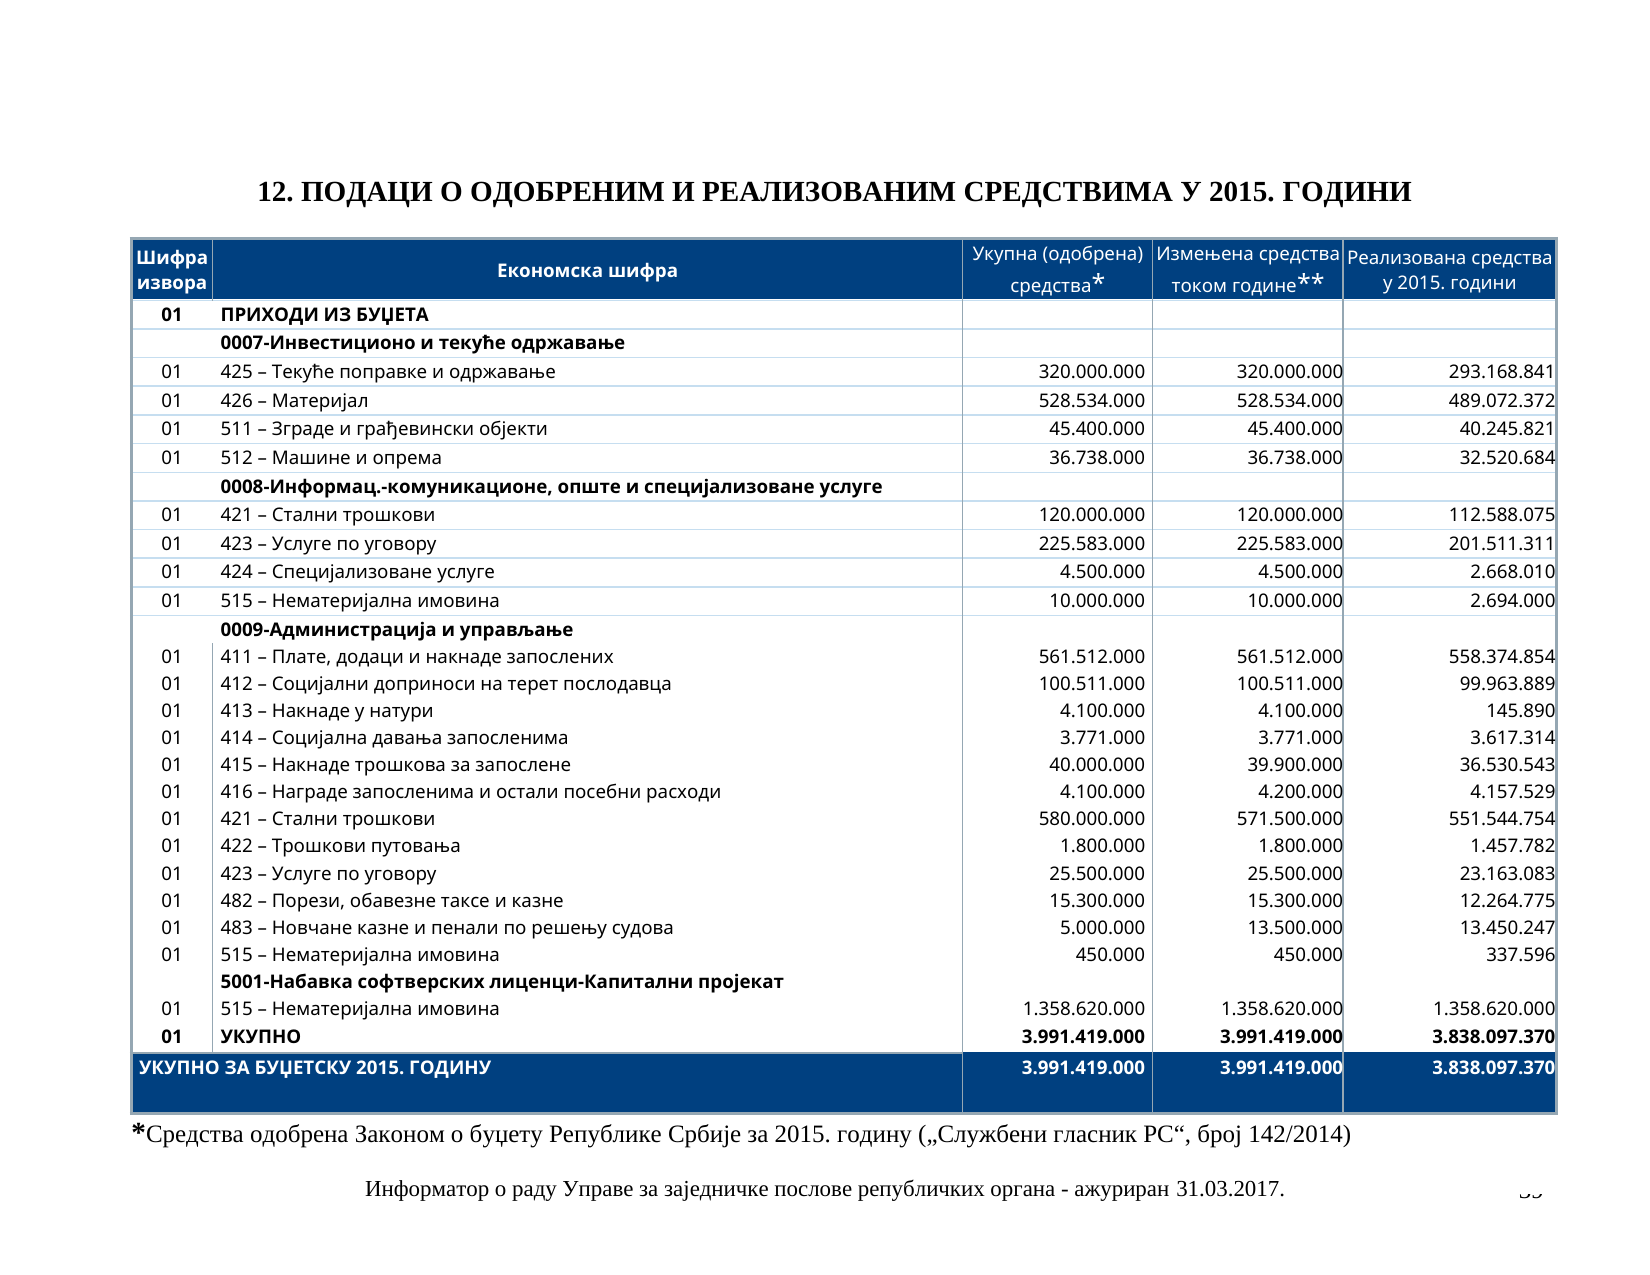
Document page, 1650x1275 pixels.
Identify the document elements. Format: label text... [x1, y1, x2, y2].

table_cell [963, 330, 1152, 357]
table_cell 25.500.000 [963, 860, 1152, 887]
table_cell 01 [133, 887, 212, 914]
table_cell 558.374.854 [1344, 643, 1555, 670]
table_cell 112.588.075 [1344, 502, 1555, 529]
table_cell 36.738.000 [1153, 444, 1342, 471]
table_cell 01 [133, 914, 212, 941]
table_cell 4.100.000 [963, 779, 1152, 806]
table_cell 416 – Награде запосленима и остали посебни расходи [213, 779, 962, 806]
table_cell 12.264.775 [1344, 887, 1555, 914]
table_cell 01 [133, 752, 212, 779]
table_cell 120.000.000 [1153, 502, 1342, 529]
table_cell [1344, 473, 1555, 500]
table_cell 4.500.000 [963, 559, 1152, 586]
table_cell 145.890 [1344, 698, 1555, 724]
table_cell УКУПНО [213, 1023, 962, 1052]
table_cell 10.000.000 [1153, 588, 1342, 614]
table_cell [963, 301, 1152, 328]
table_cell 422 – Трошкови путовања [213, 833, 962, 860]
table_cell [963, 968, 1152, 995]
table_cell 01 [133, 301, 212, 328]
table_cell 320.000.000 [1153, 358, 1342, 385]
table_cell 01 [133, 387, 212, 414]
table_cell [1344, 1082, 1555, 1112]
table_cell 01 [133, 725, 212, 752]
table_cell 10.000.000 [963, 588, 1152, 614]
table_cell 528.534.000 [1153, 387, 1342, 414]
table_cell 13.500.000 [1153, 914, 1342, 941]
table_cell 3.771.000 [1153, 725, 1342, 752]
table_cell 483 – Новчане казне и пенали по решењу судова [213, 914, 962, 941]
table_cell 528.534.000 [963, 387, 1152, 414]
table_cell [1153, 473, 1342, 500]
table_cell 01 [133, 698, 212, 724]
table_cell 1.457.782 [1344, 833, 1555, 860]
table_cell 225.583.000 [1153, 530, 1342, 557]
table_cell 515 – Нематеријална имовина [213, 588, 962, 614]
table_cell 426 – Материјал [213, 387, 962, 414]
table_cell 39.900.000 [1153, 752, 1342, 779]
table_cell [1153, 968, 1342, 995]
table_cell 3.838.097.370 [1344, 1052, 1555, 1082]
table_cell 421 – Стални трошкови [213, 502, 962, 529]
table_cell 01 [133, 670, 212, 697]
table_cell 25.500.000 [1153, 860, 1342, 887]
table_cell 2.694.000 [1344, 588, 1555, 614]
table_cell 01 [133, 941, 212, 968]
table_cell 3.991.419.000 [1153, 1052, 1342, 1082]
table_cell 2.668.010 [1344, 559, 1555, 586]
table_cell 580.000.000 [963, 806, 1152, 833]
table_cell 13.450.247 [1344, 914, 1555, 941]
table_cell 01 [133, 358, 212, 385]
table_cell [133, 1082, 962, 1112]
table_cell [1153, 330, 1342, 357]
table_cell 01 [133, 806, 212, 833]
table_cell 512 – Машине и опрема [213, 444, 962, 471]
table_cell 3.991.419.000 [1153, 1023, 1342, 1052]
table_cell 01 [133, 416, 212, 443]
table_cell 45.400.000 [963, 416, 1152, 443]
text *Средства одобрена Законом о буџету Републике Србије за 2015. годину („Службени гласник РС“, број 142/2014) [131, 1115, 1556, 1148]
table_cell [1344, 616, 1555, 643]
table_cell 100.511.000 [1153, 670, 1342, 697]
table_cell 424 – Специјализоване услуге [213, 559, 962, 586]
table_cell 3.771.000 [963, 725, 1152, 752]
table_cell [1153, 1082, 1342, 1112]
table_cell 337.596 [1344, 941, 1555, 968]
table_cell 32.520.684 [1344, 444, 1555, 471]
table_cell [963, 473, 1152, 500]
table_cell 320.000.000 [963, 358, 1152, 385]
table_cell 413 – Накнаде у натури [213, 698, 962, 724]
table_cell 100.511.000 [963, 670, 1152, 697]
table_cell 01 [133, 995, 212, 1022]
table_cell 01 [133, 1023, 212, 1052]
table_header Економска шифра [213, 240, 962, 299]
table_cell 01 [133, 588, 212, 614]
text 12. ПОДАЦИ О ОДОБРЕНИМ И РЕАЛИЗОВАНИМ СРЕДСТВИМА У 2015. ГОДИНИ [112, 174, 1556, 208]
table_cell [963, 1082, 1152, 1112]
table_cell 01 [133, 779, 212, 806]
table_cell 15.300.000 [1153, 887, 1342, 914]
table_cell 15.300.000 [963, 887, 1152, 914]
table_cell 489.072.372 [1344, 387, 1555, 414]
table_cell 411 – Плате, додаци и накнаде запослених [213, 643, 962, 670]
table_cell 423 – Услуге по уговору [213, 530, 962, 557]
table_cell 1.358.620.000 [963, 995, 1152, 1022]
table_cell 45.400.000 [1153, 416, 1342, 443]
table_header Шифра извора [133, 240, 212, 299]
table_cell 482 – Порези, обавезне таксе и казне [213, 887, 962, 914]
table_cell [963, 616, 1152, 643]
table_cell 3.838.097.370 [1344, 1023, 1555, 1052]
table_cell 01 [133, 833, 212, 860]
table_cell 450.000 [1153, 941, 1342, 968]
table_cell 3.991.419.000 [963, 1023, 1152, 1052]
table_cell 1.358.620.000 [1344, 995, 1555, 1022]
table_cell 571.500.000 [1153, 806, 1342, 833]
table_header Измењена средства током године** [1153, 240, 1342, 299]
table_cell 561.512.000 [963, 643, 1152, 670]
table_cell [1153, 301, 1342, 328]
table_cell [1153, 616, 1342, 643]
table_cell 99.963.889 [1344, 670, 1555, 697]
table_cell 23.163.083 [1344, 860, 1555, 887]
table_cell [1344, 301, 1555, 328]
table_cell 4.100.000 [963, 698, 1152, 724]
table_header Укупна (одобрена) средства* [963, 240, 1152, 299]
table_cell 01 [133, 530, 212, 557]
table_cell 01 [133, 502, 212, 529]
table_header Реализована средства у 2015. години [1344, 240, 1555, 299]
table_cell 0007-Инвестиционо и текуће одржавање [213, 330, 962, 357]
table_cell 551.544.754 [1344, 806, 1555, 833]
table_cell [1344, 968, 1555, 995]
table_cell 01 [133, 860, 212, 887]
table_cell 01 [133, 559, 212, 586]
table_cell 5001-Набавка софтверских лиценци-Капитални пројекат [213, 968, 962, 995]
table_cell 415 – Накнаде трошкова за запослене [213, 752, 962, 779]
table_cell 4.100.000 [1153, 698, 1342, 724]
table_cell 511 – Зграде и грађевински објекти [213, 416, 962, 443]
table_cell [1344, 330, 1555, 357]
table_cell 0009-Администрација и управљање [213, 616, 962, 643]
table_cell [133, 330, 212, 357]
table_cell 01 [133, 444, 212, 471]
table_cell ПРИХОДИ ИЗ БУЏЕТА [213, 301, 962, 328]
table_cell 4.157.529 [1344, 779, 1555, 806]
table_cell 414 – Социјална давања запосленима [213, 725, 962, 752]
table_cell 40.245.821 [1344, 416, 1555, 443]
table_cell 450.000 [963, 941, 1152, 968]
table_cell 412 – Социјални доприноси на терет послодавца [213, 670, 962, 697]
table_cell 4.500.000 [1153, 559, 1342, 586]
table_cell 01 [133, 643, 212, 670]
table_cell 201.511.311 [1344, 530, 1555, 557]
table_cell 120.000.000 [963, 502, 1152, 529]
table_cell 3.991.419.000 [963, 1052, 1152, 1082]
table_cell 421 – Стални трошкови [213, 806, 962, 833]
table_cell 515 – Нематеријална имовина [213, 941, 962, 968]
table_cell 425 – Текуће поправке и одржавање [213, 358, 962, 385]
table_cell 225.583.000 [963, 530, 1152, 557]
table_cell 561.512.000 [1153, 643, 1342, 670]
table_cell 36.530.543 [1344, 752, 1555, 779]
table_cell 0008-Информац.-комуникационе, опште и специјализоване услуге [213, 473, 962, 500]
table_cell УКУПНО ЗА БУЏЕТСКУ 2015. ГОДИНУ [133, 1054, 962, 1082]
table_cell 515 – Нематеријална имовина [213, 995, 962, 1022]
table_cell 1.800.000 [1153, 833, 1342, 860]
table_cell 4.200.000 [1153, 779, 1342, 806]
table_cell 293.168.841 [1344, 358, 1555, 385]
table_cell [133, 968, 212, 995]
table_cell 40.000.000 [963, 752, 1152, 779]
table_cell 1.358.620.000 [1153, 995, 1342, 1022]
table_cell 423 – Услуге по уговору [213, 860, 962, 887]
table_cell 3.617.314 [1344, 725, 1555, 752]
table_cell 36.738.000 [963, 444, 1152, 471]
table_cell 5.000.000 [963, 914, 1152, 941]
table_cell [133, 473, 212, 500]
table_cell 1.800.000 [963, 833, 1152, 860]
table_cell [133, 616, 212, 643]
